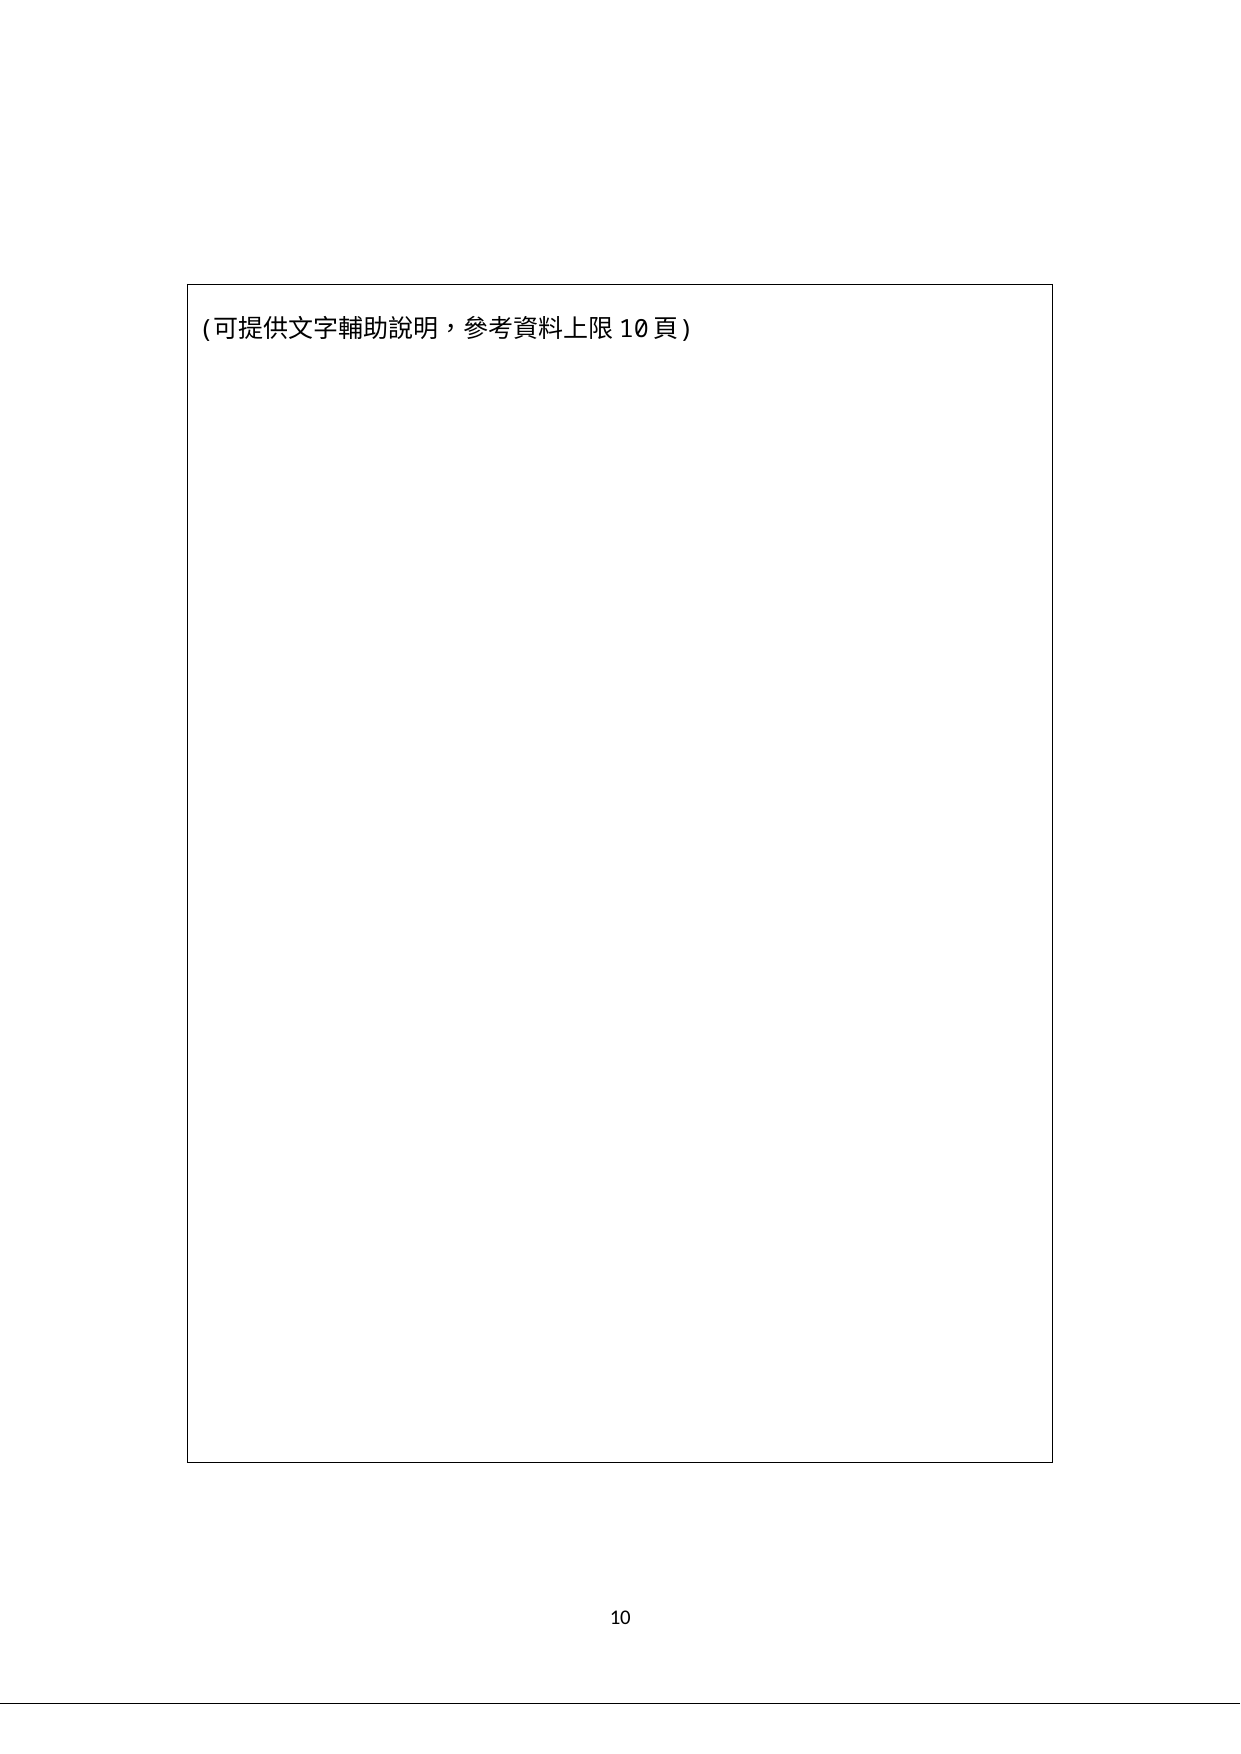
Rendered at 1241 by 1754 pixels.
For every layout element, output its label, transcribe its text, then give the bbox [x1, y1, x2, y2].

table_header (可提供文字輔助說明，參考資料上限10頁) [188, 285, 1052, 1462]
